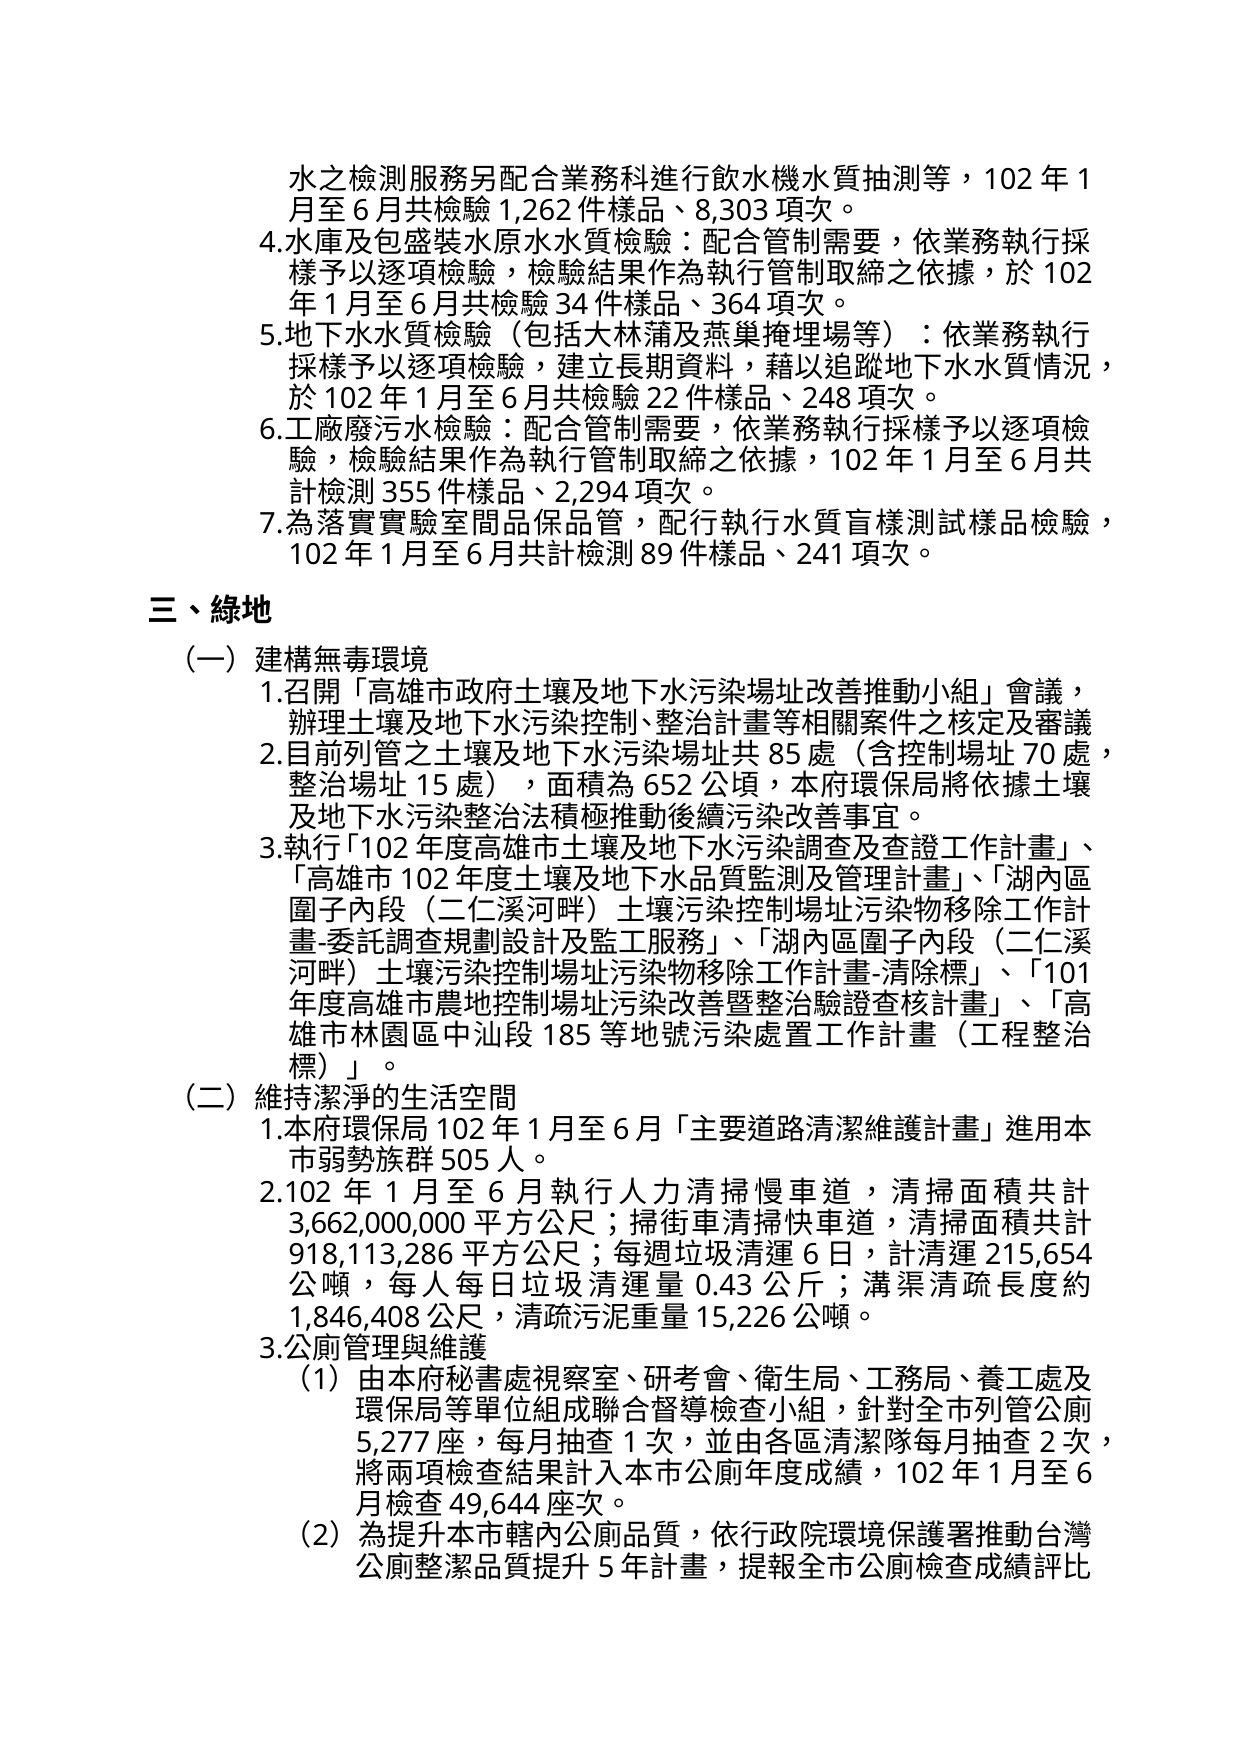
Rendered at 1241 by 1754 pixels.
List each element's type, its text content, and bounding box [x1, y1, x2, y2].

text 5.地下水水質檢驗（包括大林蒲及燕巢掩埋場等）：依業務執行採樣予以逐項檢驗，建立長期資料，藉以追蹤地下水水質情況，於102年1月至6月共檢驗22件樣品、248項次。 [259, 321, 1092, 414]
text （二）維持潔淨的生活空間 [148, 1083, 1092, 1114]
text 7.為落實實驗室間品保品管，配行執行水質盲樣測試樣品檢驗，102年1月至6月共計檢測89件樣品、241項次。 [259, 508, 1092, 571]
text 2.目前列管之土壤及地下水污染場址共85處（含控制場址70處，整治場址15處），面積為652公頃，本府環保局將依據土壤及地下水污染整治法積極推動後續污染改善事宜。 [259, 739, 1092, 833]
text 4.水庫及包盛裝水原水水質檢驗：配合管制需要，依業務執行採樣予以逐項檢驗，檢驗結果作為執行管制取締之依據，於102年1月至6月共檢驗34件樣品、364項次。 [259, 227, 1092, 321]
text 6.工廠廢污水檢驗：配合管制需要，依業務執行採樣予以逐項檢驗，檢驗結果作為執行管制取締之依據，102年1月至6月共計檢測355件樣品、2,294項次。 [259, 414, 1092, 508]
text 3.執行「102年度高雄市土壤及地下水污染調查及查證工作計畫」、「高雄市102年度土壤及地下水品質監測及管理計畫」、「湖內區圍子內段（二仁溪河畔）土壤污染控制場址污染物移除工作計畫-委託調查規劃設計及監工服務」、「湖內區圍子內段（二仁溪河畔）土壤污染控制場址污染物移除工作計畫-清除標」、「101年度高雄市農地控制場址污染改善暨整治驗證查核計畫」、「高雄市林園區中汕段185等地號污染處置工作計畫（工程整治標）」。 [259, 833, 1092, 1083]
text 3.公廁管理與維護 [259, 1333, 1092, 1364]
text 1.召開「高雄市政府土壤及地下水污染場址改善推動小組」會議，辦理土壤及地下水污染控制、整治計畫等相關案件之核定及審議。 [259, 677, 1092, 739]
text 三、綠地 [148, 571, 1092, 646]
text 2.102年1月至6月執行人力清掃慢車道，清掃面積共計3,662,000,000平方公尺；掃街車清掃快車道，清掃面積共計918,113,286平方公尺；每週垃圾清運6日，計清運215,654公噸，每人每日垃圾清運量0.43公斤；溝渠清疏長度約1,846,408公尺，清疏污泥重量15,226公噸。 [259, 1177, 1092, 1333]
text （2）為提升本市轄內公廁品質，依行政院環境保護署推動台灣公廁整潔品質提升5年計畫，提報全市公廁檢查成績評比 [283, 1521, 1092, 1583]
text 水之檢測服務另配合業務科進行飲水機水質抽測等，102年1月至6月共檢驗1,262件樣品、8,303項次。 [259, 164, 1092, 227]
text 1.本府環保局102年1月至6月「主要道路清潔維護計畫」進用本巿弱勢族群505人。 [259, 1114, 1092, 1177]
text （一）建構無毒環境 [148, 646, 1092, 677]
text （1）由本府秘書處視察室、研考會、衛生局、工務局、養工處及環保局等單位組成聯合督導檢查小組，針對全巿列管公廁5,277座，每月抽查1次，並由各區清潔隊每月抽查2次，將兩項檢查結果計入本巿公廁年度成績，102年1月至6月檢查49,644座次。 [283, 1364, 1092, 1521]
